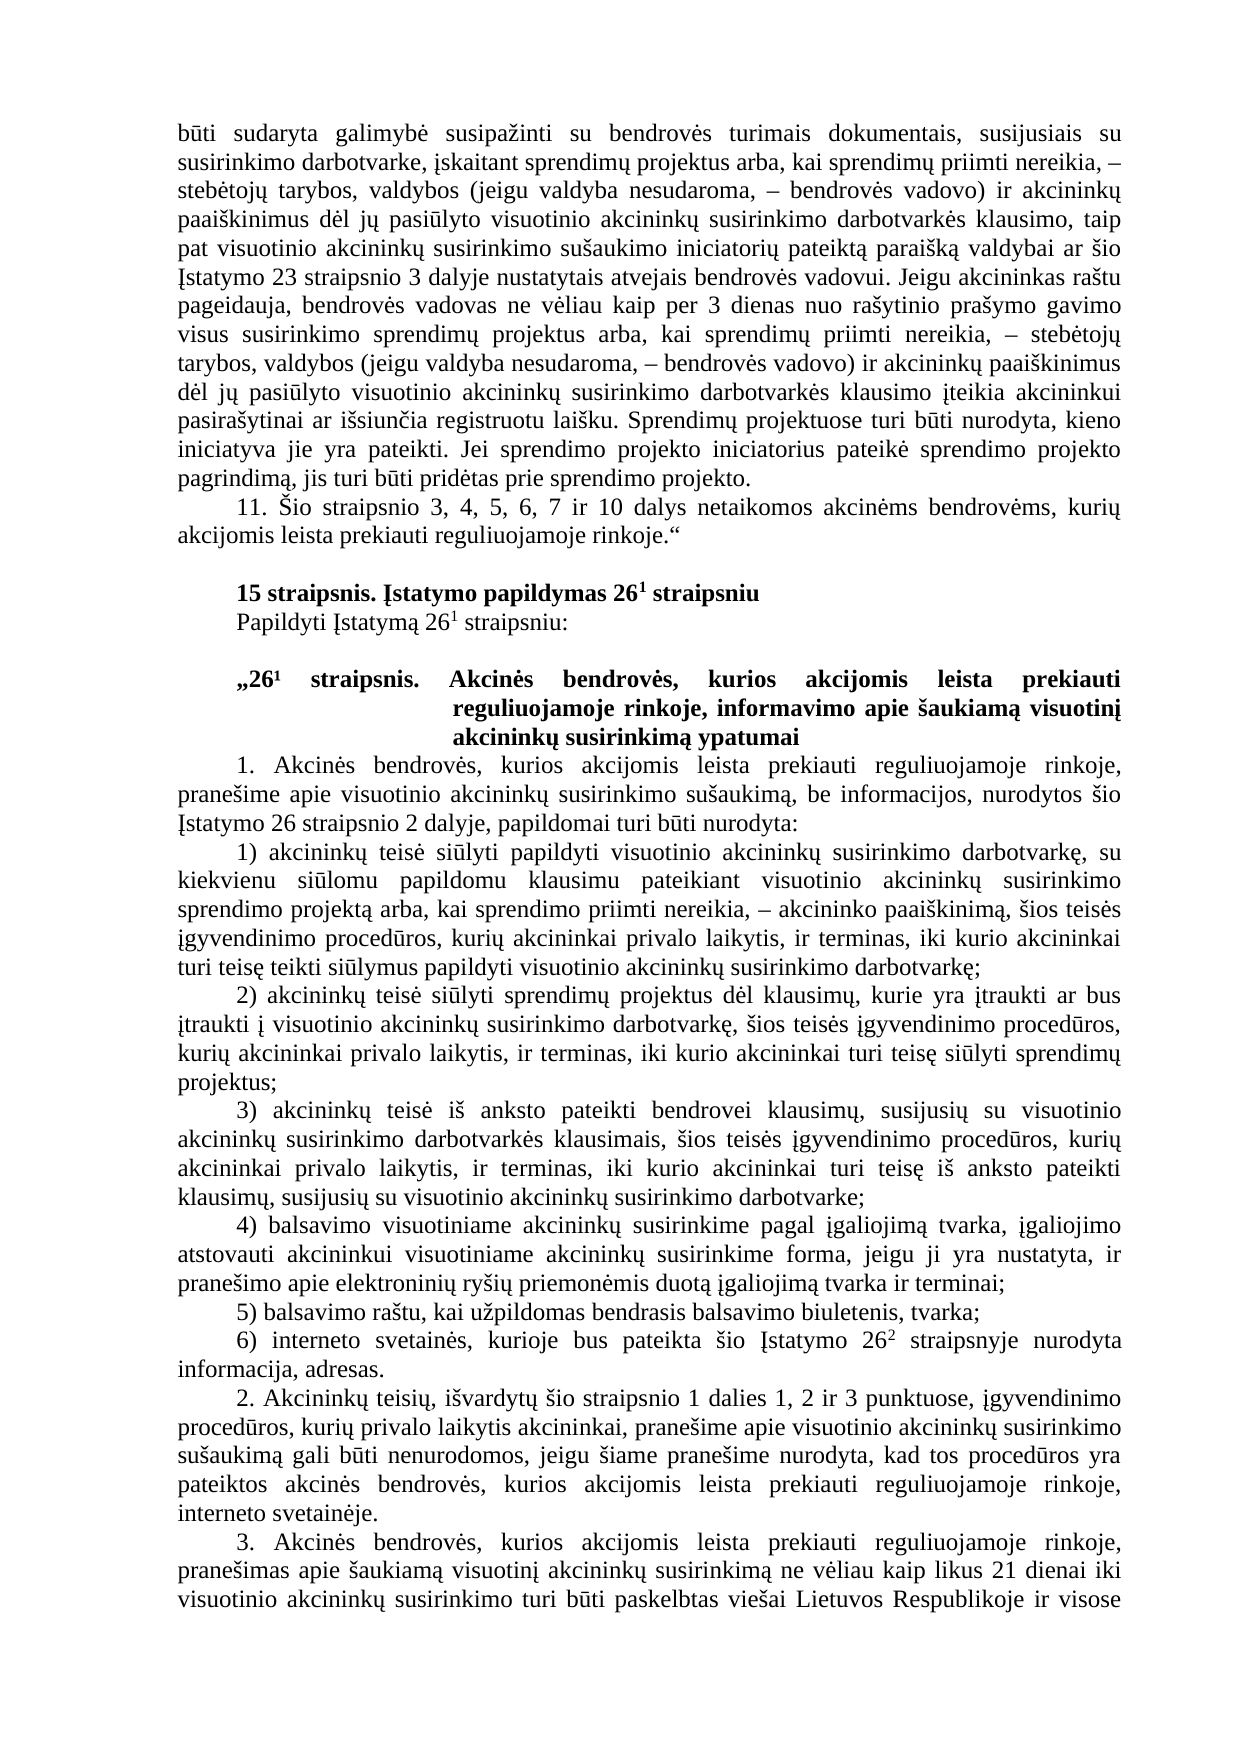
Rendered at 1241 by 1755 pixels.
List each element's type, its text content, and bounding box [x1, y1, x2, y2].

text būti sudaryta galimybė susipažinti su bendrovės turimais dokumentais, susijusiais su susirinkimo darbotvarke, įskaitant sprendimų projektus arba, kai sprendimų priimti nereikia, – stebėtojų tarybos, valdybos (jeigu valdyba nesudaroma, – bendrovės vadovo) ir akcininkų paaiškinimus dėl jų pasiūlyto visuotinio akcininkų susirinkimo darbotvarkės klausimo, taip pat visuotinio akcininkų susirinkimo sušaukimo iniciatorių pateiktą paraišką valdybai ar šio Įstatymo 23 straipsnio 3 dalyje nustatytais atvejais bendrovės vadovui. Jeigu akcininkas raštu pageidauja, bendrovės vadovas ne vėliau kaip per 3 dienas nuo rašytinio prašymo gavimo visus susirinkimo sprendimų projektus arba, kai sprendimų priimti nereikia, – stebėtojų tarybos, valdybos (jeigu valdyba nesudaroma, – bendrovės vadovo) ir akcininkų paaiškinimus dėl jų pasiūlyto visuotinio akcininkų susirinkimo darbotvarkės klausimo įteikia akcininkui pasirašytinai ar išsiunčia registruotu laišku. Sprendimų projektuose turi būti nurodyta, kieno iniciatyva jie yra pateikti. Jei sprendimo projekto iniciatorius pateikė sprendimo projekto pagrindimą, jis turi būti pridėtas prie sprendimo projekto. [177, 118, 1122, 492]
text 2) akcininkų teisė siūlyti sprendimų projektus dėl klausimų, kurie yra įtraukti ar bus įtraukti į visuotinio akcininkų susirinkimo darbotvarkę, šios teisės įgyvendinimo procedūros, kurių akcininkai privalo laikytis, ir terminas, iki kurio akcininkai turi teisę siūlyti sprendimų projektus; [177, 981, 1122, 1096]
text 4) balsavimo visuotiniame akcininkų susirinkime pagal įgaliojimą tvarka, įgaliojimo atstovauti akcininkui visuotiniame akcininkų susirinkime forma, jeigu ji yra nustatyta, ir pranešimo apie elektroninių ryšių priemonėmis duotą įgaliojimą tvarka ir terminai; [177, 1211, 1122, 1297]
text 11. Šio straipsnio 3, 4, 5, 6, 7 ir 10 dalys netaikomos akcinėms bendrovėms, kurių akcijomis leista prekiauti reguliuojamoje rinkoje.“ [177, 492, 1122, 549]
text 6) interneto svetainės, kurioje bus pateikta šio Įstatymo 262 straipsnyje nurodyta informacija, adresas. [177, 1326, 1122, 1383]
text 3) akcininkų teisė iš anksto pateikti bendrovei klausimų, susijusių su visuotinio akcininkų susirinkimo darbotvarkės klausimais, šios teisės įgyvendinimo procedūros, kurių akcininkai privalo laikytis, ir terminas, iki kurio akcininkai turi teisę iš anksto pateikti klausimų, susijusių su visuotinio akcininkų susirinkimo darbotvarke; [177, 1096, 1122, 1211]
text 1) akcininkų teisė siūlyti papildyti visuotinio akcininkų susirinkimo darbotvarkę, su kiekvienu siūlomu papildomu klausimu pateikiant visuotinio akcininkų susirinkimo sprendimo projektą arba, kai sprendimo priimti nereikia, – akcininko paaiškinimą, šios teisės įgyvendinimo procedūros, kurių akcininkai privalo laikytis, ir terminas, iki kurio akcininkai turi teisę teikti siūlymus papildyti visuotinio akcininkų susirinkimo darbotvarkę; [177, 837, 1122, 981]
text 15 straipsnis. Įstatymo papildymas 261 straipsniu [177, 578, 1122, 607]
text 2. Akcininkų teisių, išvardytų šio straipsnio 1 dalies 1, 2 ir 3 punktuose, įgyvendinimo procedūros, kurių privalo laikytis akcininkai, pranešime apie visuotinio akcininkų susirinkimo sušaukimą gali būti nenurodomos, jeigu šiame pranešime nurodyta, kad tos procedūros yra pateiktos akcinės bendrovės, kurios akcijomis leista prekiauti reguliuojamoje rinkoje, interneto svetainėje. [177, 1383, 1122, 1527]
text „26¹ straipsnis. Akcinės bendrovės, kurios akcijomis leista prekiauti reguliuojamoje rinkoje, informavimo apie šaukiamą visuotinį akcininkų susirinkimą ypatumai [236, 664, 1122, 751]
text 1. Akcinės bendrovės, kurios akcijomis leista prekiauti reguliuojamoje rinkoje, pranešime apie visuotinio akcininkų susirinkimo sušaukimą, be informacijos, nurodytos šio Įstatymo 26 straipsnio 2 dalyje, papildomai turi būti nurodyta: [177, 751, 1122, 837]
text Papildyti Įstatymą 261 straipsniu: [177, 607, 1122, 636]
text 3. Akcinės bendrovės, kurios akcijomis leista prekiauti reguliuojamoje rinkoje, pranešimas apie šaukiamą visuotinį akcininkų susirinkimą ne vėliau kaip likus 21 dienai iki visuotinio akcininkų susirinkimo turi būti paskelbtas viešai Lietuvos Respublikoje ir visose [177, 1527, 1122, 1613]
text 5) balsavimo raštu, kai užpildomas bendrasis balsavimo biuletenis, tvarka; [177, 1297, 1122, 1326]
